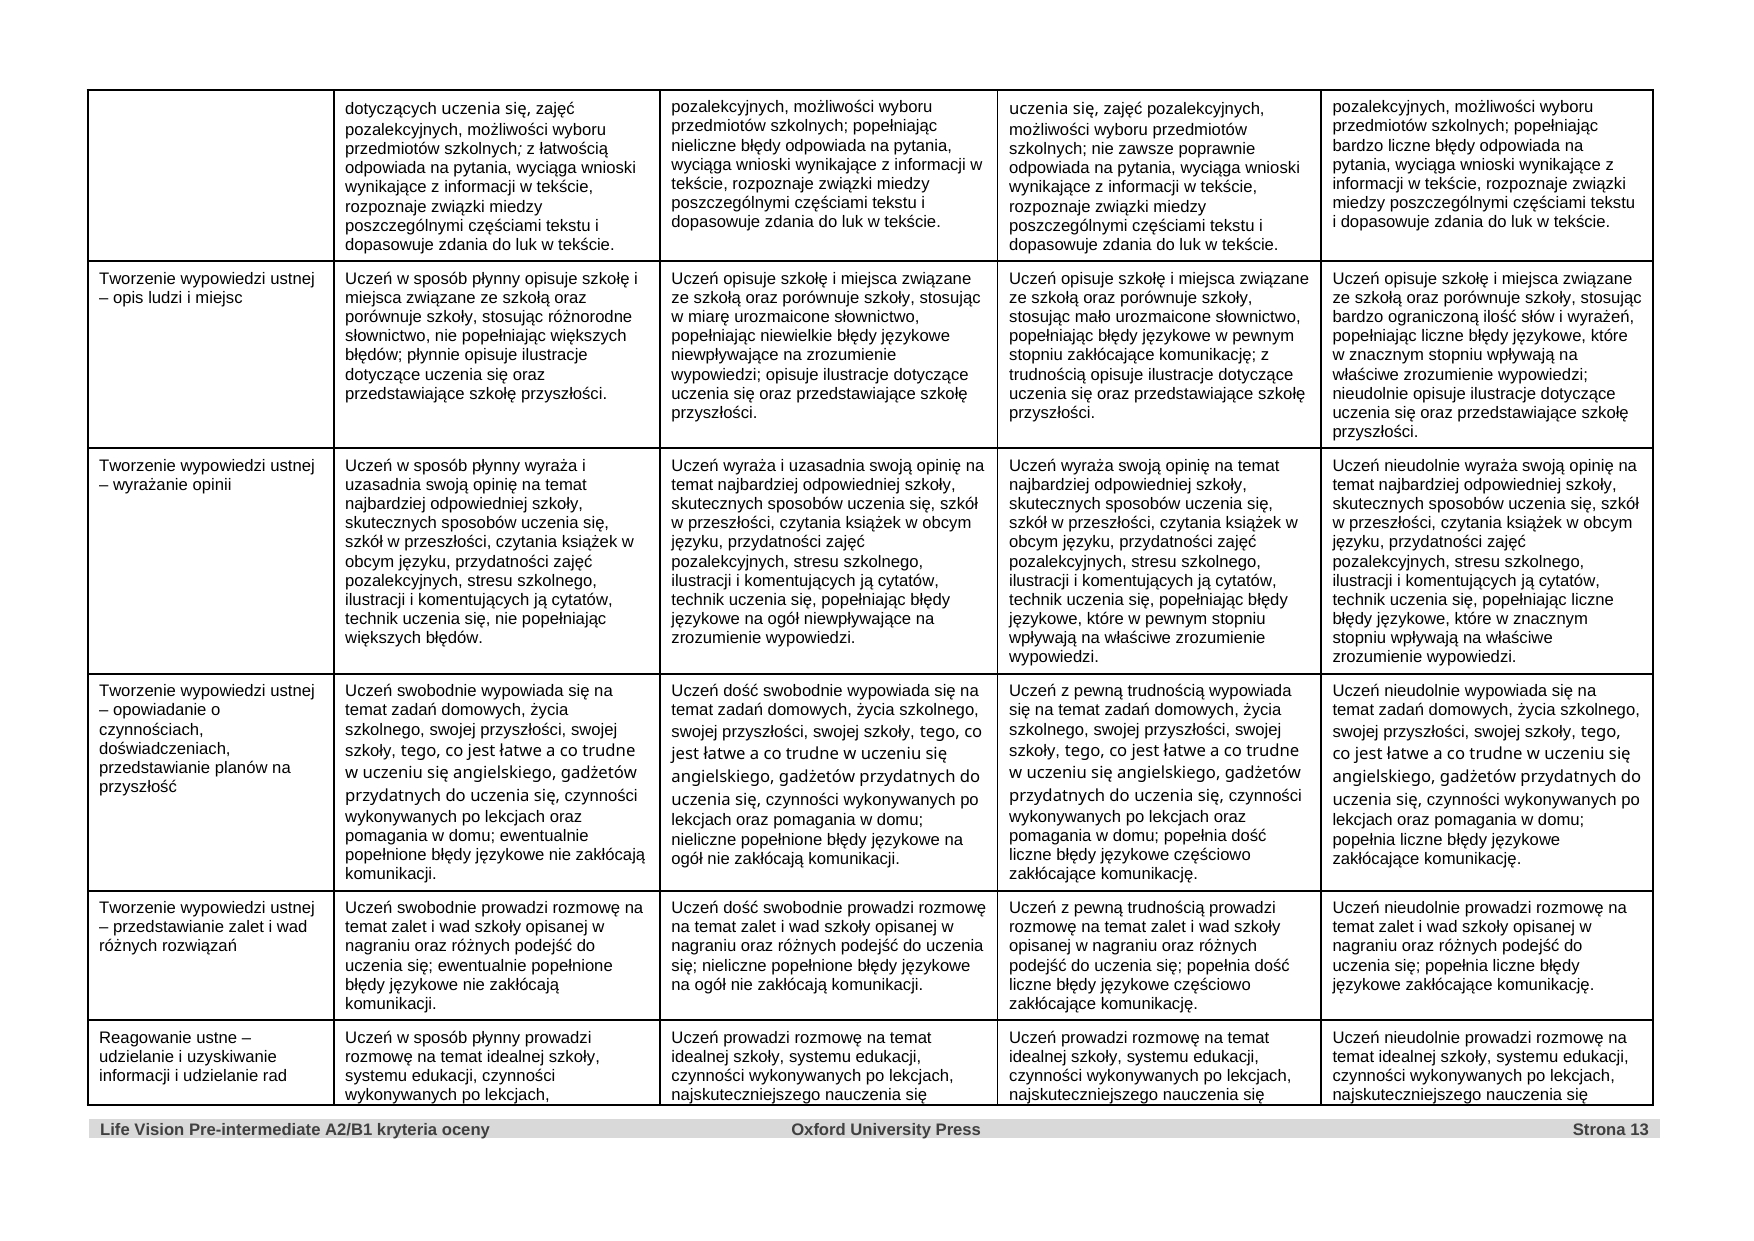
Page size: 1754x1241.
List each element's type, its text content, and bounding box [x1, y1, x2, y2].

table_cell [1654, 1019, 1658, 1104]
table_cell Tworzenie wypowiedzi ustnej – opis ludzi i miejsc [89, 262, 333, 447]
table_cell Uczeń nieudolnie prowadzi rozmowę na temat idealnej szkoły, systemu edukacji, czynności wykonywanych po lekcjach, najskuteczniejszego nauczenia się [1322, 1021, 1652, 1104]
table_cell Uczeń prowadzi rozmowę na temat idealnej szkoły, systemu edukacji, czynności wykonywanych po lekcjach, najskuteczniejszego nauczenia się [661, 1021, 997, 1104]
table_cell Uczeń nieudolnie wypowiada się na temat zadań domowych, życia szkolnego, swojej przyszłości, swojej szkoły, tego, co jest łatwe a co trudne w uczeniu się angielskiego, gadżetów przydatnych do uczenia się, czynności wykonywanych po lekcjach oraz pomagania w domu; popełnia liczne błędy językowe zakłócające komunikację. [1322, 675, 1652, 889]
table_cell uczenia się, zajęć pozalekcyjnych, możliwości wyboru przedmiotów szkolnych; nie zawsze poprawnie odpowiada na pytania, wyciąga wnioski wynikające z informacji w tekście, rozpoznaje związki miedzy poszczególnymi częściami tekstu i dopasowuje zdania do luk w tekście. [998, 91, 1320, 260]
table_cell Uczeń opisuje szkołę i miejsca związane ze szkołą oraz porównuje szkoły, stosując bardzo ograniczoną ilość słów i wyrażeń, popełniając liczne błędy językowe, które w znacznym stopniu wpływają na właściwe zrozumienie wypowiedzi; nieudolnie opisuje ilustracje dotyczące uczenia się oraz przedstawiające szkołę przyszłości. [1322, 262, 1652, 447]
table_cell [1658, 1019, 1663, 1104]
table_cell Uczeń wyraża i uzasadnia swoją opinię na temat najbardziej odpowiedniej szkoły, skutecznych sposobów uczenia się, szkół w przeszłości, czytania książek w obcym języku, przydatności zajęć pozalekcyjnych, stresu szkolnego, ilustracji i komentujących ją cytatów, technik uczenia się, popełniając błędy językowe na ogół niewpływające na zrozumienie wypowiedzi. [661, 449, 997, 673]
table_cell Tworzenie wypowiedzi ustnej – opowiadanie o czynnościach, doświadczeniach, przedstawianie planów na przyszłość [89, 675, 333, 889]
table_cell Uczeń opisuje szkołę i miejsca związane ze szkołą oraz porównuje szkoły, stosując mało urozmaicone słownictwo, popełniając błędy językowe w pewnym stopniu zakłócające komunikację; z trudnością opisuje ilustracje dotyczące uczenia się oraz przedstawiające szkołę przyszłości. [998, 262, 1320, 447]
table_cell [1658, 260, 1663, 447]
table_cell [1654, 447, 1658, 673]
table_cell Uczeń w sposób płynny prowadzi rozmowę na temat idealnej szkoły, systemu edukacji, czynności wykonywanych po lekcjach, [335, 1021, 659, 1104]
table_cell [1658, 673, 1663, 889]
table_cell Uczeń w sposób płynny wyraża i uzasadnia swoją opinię na temat najbardziej odpowiedniej szkoły, skutecznych sposobów uczenia się, szkół w przeszłości, czytania książek w obcym języku, przydatności zajęć pozalekcyjnych, stresu szkolnego, ilustracji i komentujących ją cytatów, technik uczenia się, nie popełniając większych błędów. [335, 449, 659, 673]
table_cell [1658, 890, 1663, 1019]
table_cell Uczeń nieudolnie prowadzi rozmowę na temat zalet i wad szkoły opisanej w nagraniu oraz różnych podejść do uczenia się; popełnia liczne błędy językowe zakłócające komunikację. [1322, 892, 1652, 1019]
table_cell [1654, 673, 1658, 889]
table_cell Uczeń dość swobodnie prowadzi rozmowę na temat zalet i wad szkoły opisanej w nagraniu oraz różnych podejść do uczenia się; nieliczne popełnione błędy językowe na ogół nie zakłócają komunikacji. [661, 892, 997, 1019]
table_cell [1654, 260, 1658, 447]
table_cell Uczeń swobodnie prowadzi rozmowę na temat zalet i wad szkoły opisanej w nagraniu oraz różnych podejść do uczenia się; ewentualnie popełnione błędy językowe nie zakłócają komunikacji. [335, 892, 659, 1019]
table_cell Tworzenie wypowiedzi ustnej – wyrażanie opinii [89, 449, 333, 673]
table_cell Uczeń w sposób płynny opisuje szkołę i miejsca związane ze szkołą oraz porównuje szkoły, stosując różnorodne słownictwo, nie popełniając większych błędów; płynnie opisuje ilustracje dotyczące uczenia się oraz przedstawiające szkołę przyszłości. [335, 262, 659, 447]
table_cell [1654, 89, 1658, 260]
table_cell Reagowanie ustne – udzielanie i uzyskiwanie informacji i udzielanie rad [89, 1021, 333, 1104]
table_cell Uczeń nieudolnie wyraża swoją opinię na temat najbardziej odpowiedniej szkoły, skutecznych sposobów uczenia się, szkół w przeszłości, czytania książek w obcym języku, przydatności zajęć pozalekcyjnych, stresu szkolnego, ilustracji i komentujących ją cytatów, technik uczenia się, popełniając liczne błędy językowe, które w znacznym stopniu wpływają na właściwe zrozumienie wypowiedzi. [1322, 449, 1652, 673]
table_cell Uczeń z pewną trudnością wypowiada się na temat zadań domowych, życia szkolnego, swojej przyszłości, swojej szkoły, tego, co jest łatwe a co trudne w uczeniu się angielskiego, gadżetów przydatnych do uczenia się, czynności wykonywanych po lekcjach oraz pomagania w domu; popełnia dość liczne błędy językowe częściowo zakłócające komunikację. [998, 675, 1320, 889]
table_cell Uczeń swobodnie wypowiada się na temat zadań domowych, życia szkolnego, swojej przyszłości, swojej szkoły, tego, co jest łatwe a co trudne w uczeniu się angielskiego, gadżetów przydatnych do uczenia się, czynności wykonywanych po lekcjach oraz pomagania w domu; ewentualnie popełnione błędy językowe nie zakłócają komunikacji. [335, 675, 659, 889]
table_cell dotyczących uczenia się, zajęć pozalekcyjnych, możliwości wyboru przedmiotów szkolnych; z łatwością odpowiada na pytania, wyciąga wnioski wynikające z informacji w tekście, rozpoznaje związki miedzy poszczególnymi częściami tekstu i dopasowuje zdania do luk w tekście. [335, 91, 659, 260]
table_cell pozalekcyjnych, możliwości wyboru przedmiotów szkolnych; popełniając nieliczne błędy odpowiada na pytania, wyciąga wnioski wynikające z informacji w tekście, rozpoznaje związki miedzy poszczególnymi częściami tekstu i dopasowuje zdania do luk w tekście. [661, 91, 997, 260]
table_cell pozalekcyjnych, możliwości wyboru przedmiotów szkolnych; popełniając bardzo liczne błędy odpowiada na pytania, wyciąga wnioski wynikające z informacji w tekście, rozpoznaje związki miedzy poszczególnymi częściami tekstu i dopasowuje zdania do luk w tekście. [1322, 91, 1652, 260]
table_cell Uczeń opisuje szkołę i miejsca związane ze szkołą oraz porównuje szkoły, stosując w miarę urozmaicone słownictwo, popełniając niewielkie błędy językowe niewpływające na zrozumienie wypowiedzi; opisuje ilustracje dotyczące uczenia się oraz przedstawiające szkołę przyszłości. [661, 262, 997, 447]
table_cell [1654, 890, 1658, 1019]
table_cell [1658, 89, 1663, 260]
table_cell Uczeń z pewną trudnością prowadzi rozmowę na temat zalet i wad szkoły opisanej w nagraniu oraz różnych podejść do uczenia się; popełnia dość liczne błędy językowe częściowo zakłócające komunikację. [998, 892, 1320, 1019]
table_cell Tworzenie wypowiedzi ustnej – przedstawianie zalet i wad różnych rozwiązań [89, 892, 333, 1019]
table_cell [1658, 447, 1663, 673]
table_cell Uczeń dość swobodnie wypowiada się na temat zadań domowych, życia szkolnego, swojej przyszłości, swojej szkoły, tego, co jest łatwe a co trudne w uczeniu się angielskiego, gadżetów przydatnych do uczenia się, czynności wykonywanych po lekcjach oraz pomagania w domu; nieliczne popełnione błędy językowe na ogół nie zakłócają komunikacji. [661, 675, 997, 889]
table_cell [89, 91, 333, 260]
table_cell Uczeń prowadzi rozmowę na temat idealnej szkoły, systemu edukacji, czynności wykonywanych po lekcjach, najskuteczniejszego nauczenia się [998, 1021, 1320, 1104]
table_cell Uczeń wyraża swoją opinię na temat najbardziej odpowiedniej szkoły, skutecznych sposobów uczenia się, szkół w przeszłości, czytania książek w obcym języku, przydatności zajęć pozalekcyjnych, stresu szkolnego, ilustracji i komentujących ją cytatów, technik uczenia się, popełniając błędy językowe, które w pewnym stopniu wpływają na właściwe zrozumienie wypowiedzi. [998, 449, 1320, 673]
